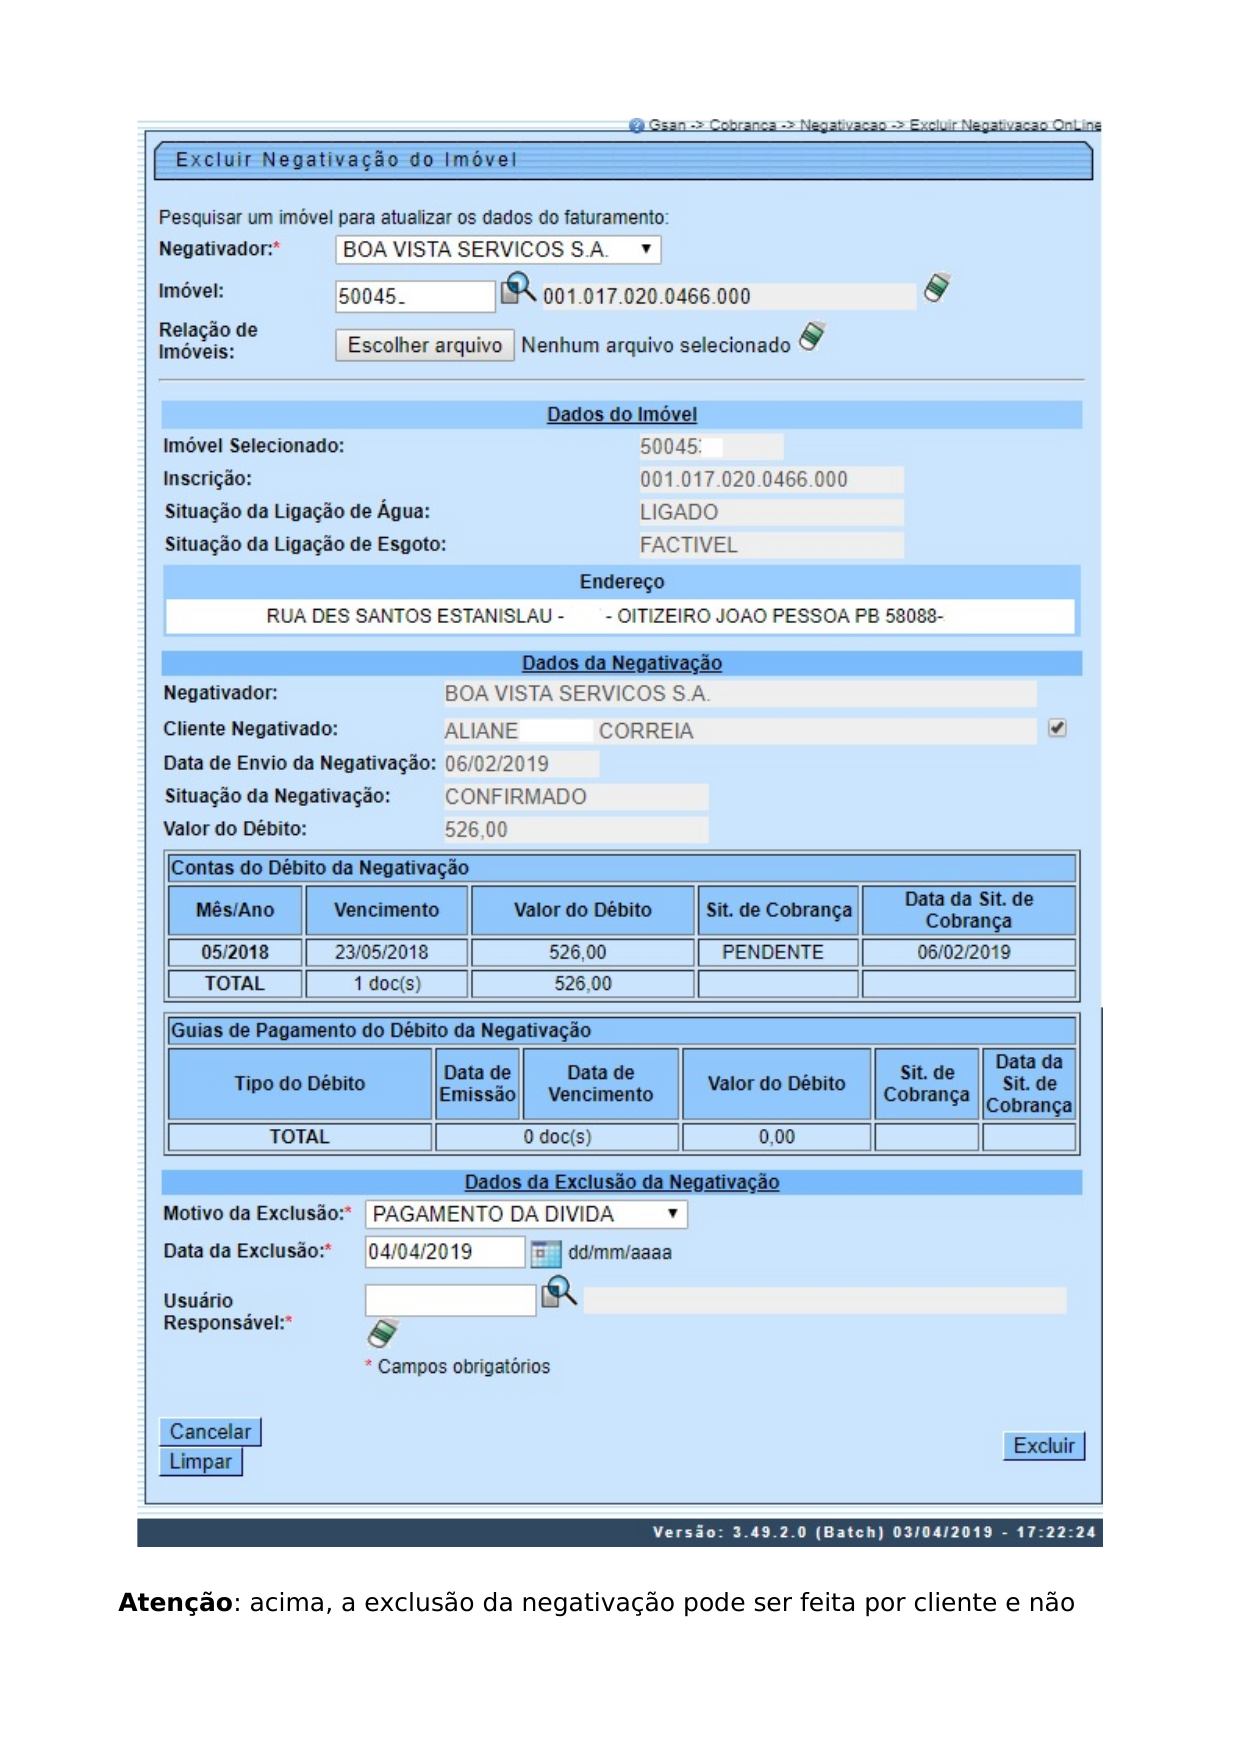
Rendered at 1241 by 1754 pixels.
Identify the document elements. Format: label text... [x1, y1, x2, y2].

picture [137, 118, 1103, 1547]
text Atenção: acima, a exclusão da negativação pode ser feita por cliente e não [118, 1588, 1122, 1617]
